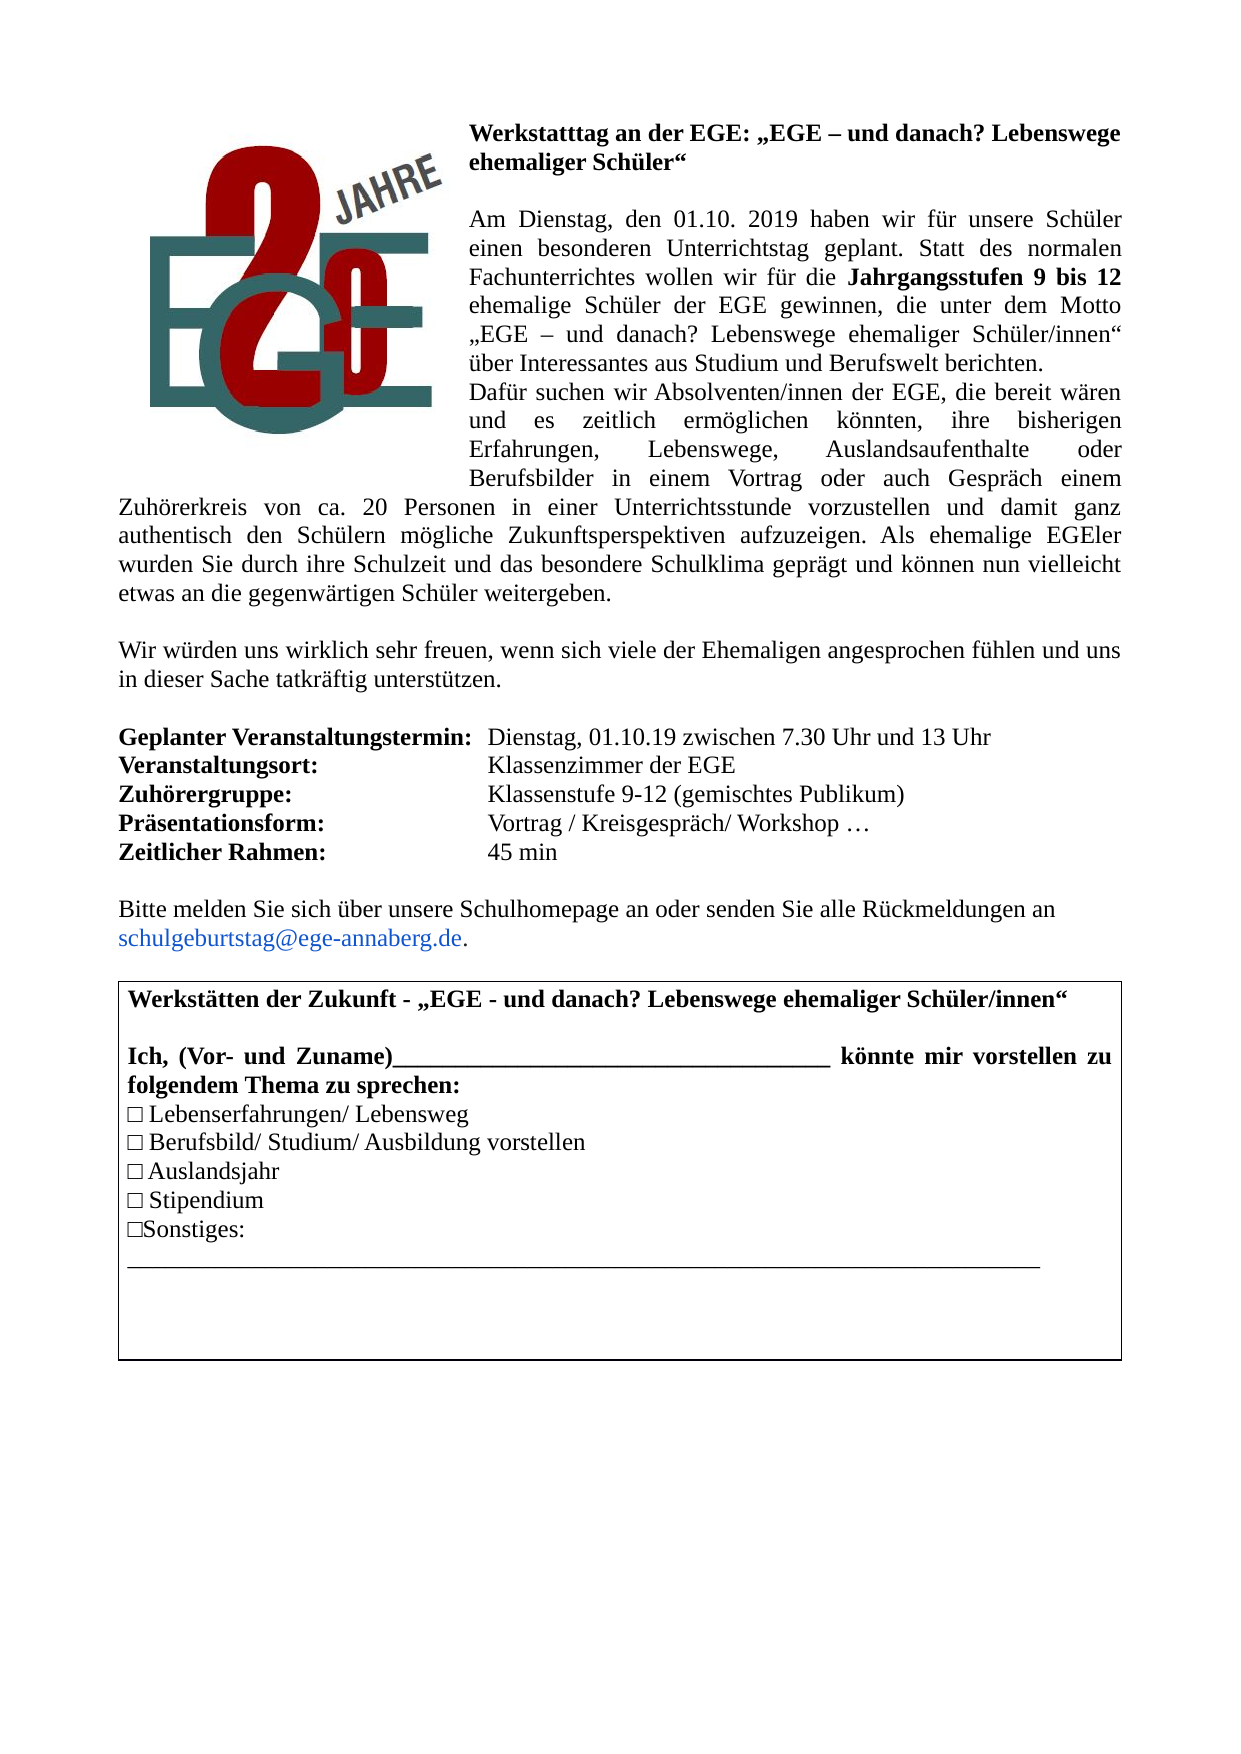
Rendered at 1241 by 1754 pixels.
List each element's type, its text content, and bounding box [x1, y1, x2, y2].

text Wir würden uns wirklich sehr freuen, wenn sich viele der Ehemaligen angesprochen fühlen und uns in dieser Sache tatkräftig unterstützen. [118, 636, 1122, 693]
text Zeitlicher Rahmen: 45 min [118, 837, 1122, 866]
text Geplanter Veranstaltungstermin: Dienstag, 01.10.19 zwischen 7.30 Uhr und 13 Uhr [118, 722, 1122, 751]
text Am Dienstag, den 01.10. 2019 haben wir für unsere Schüler einen besonderen Unterrichtstag geplant. Statt des normalen Fachunterrichtes wollen wir für die Jahrgangsstufen 9 bis 12 ehemalige Schüler der EGE gewinnen, die unter dem Motto „EGE – und danach? Lebenswege ehemaliger Schüler/innen“ über Interessantes aus Studium und Berufswelt berichten. [469, 204, 1122, 377]
text Ich, (Vor- und Zuname)___________________________________ könnte mir vorstellen zu folgendem Thema zu sprechen: [119, 1038, 1121, 1096]
text Präsentationsform: Vortrag / Kreisgespräch/ Workshop … [118, 808, 1122, 837]
text Veranstaltungsort: Klassenzimmer der EGE [118, 751, 1122, 779]
text □ Auslandsjahr [119, 1153, 1121, 1182]
text Bitte melden Sie sich über unsere Schulhomepage an oder senden Sie alle Rückmeldungen an schulgeburtstag@ege-annaberg.de. [118, 894, 1122, 952]
picture [118, 118, 469, 471]
text Dafür suchen wir Absolventen/innen der EGE, die bereit wären und es zeitlich ermöglichen könnten, ihre bisherigen Erfahrungen, Lebenswege, Auslandsaufenthalte oder Berufsbilder in einem Vortrag oder auch Gespräch einem Zuhörerkreis von ca. 20 Personen in einer Unterrichtsstunde vorzustellen und damit ganz authentisch den Schülern mögliche Zukunftsperspektiven aufzuzeigen. Als ehemalige EGEler wurden Sie durch ihre Schulzeit und das besondere Schulklima geprägt und können nun vielleicht etwas an die gegenwärtigen Schüler weitergeben. [118, 377, 1122, 607]
text Zuhörergruppe: Klassenstufe 9-12 (gemischtes Publikum) [118, 779, 1122, 808]
text Werkstätten der Zukunft - „EGE - und danach? Lebenswege ehemaliger Schüler/innen“ [119, 982, 1121, 1012]
text □ Berufsbild/ Studium/ Ausbildung vorstellen [119, 1124, 1121, 1153]
text □ Stipendium [119, 1182, 1121, 1211]
text □Sonstiges: _________________________________________________________________________ [119, 1211, 1121, 1271]
text Werkstatttag an der EGE: „EGE – und danach? Lebenswege ehemaliger Schüler“ [469, 118, 1122, 176]
text □ Lebenserfahrungen/ Lebensweg [119, 1096, 1121, 1124]
